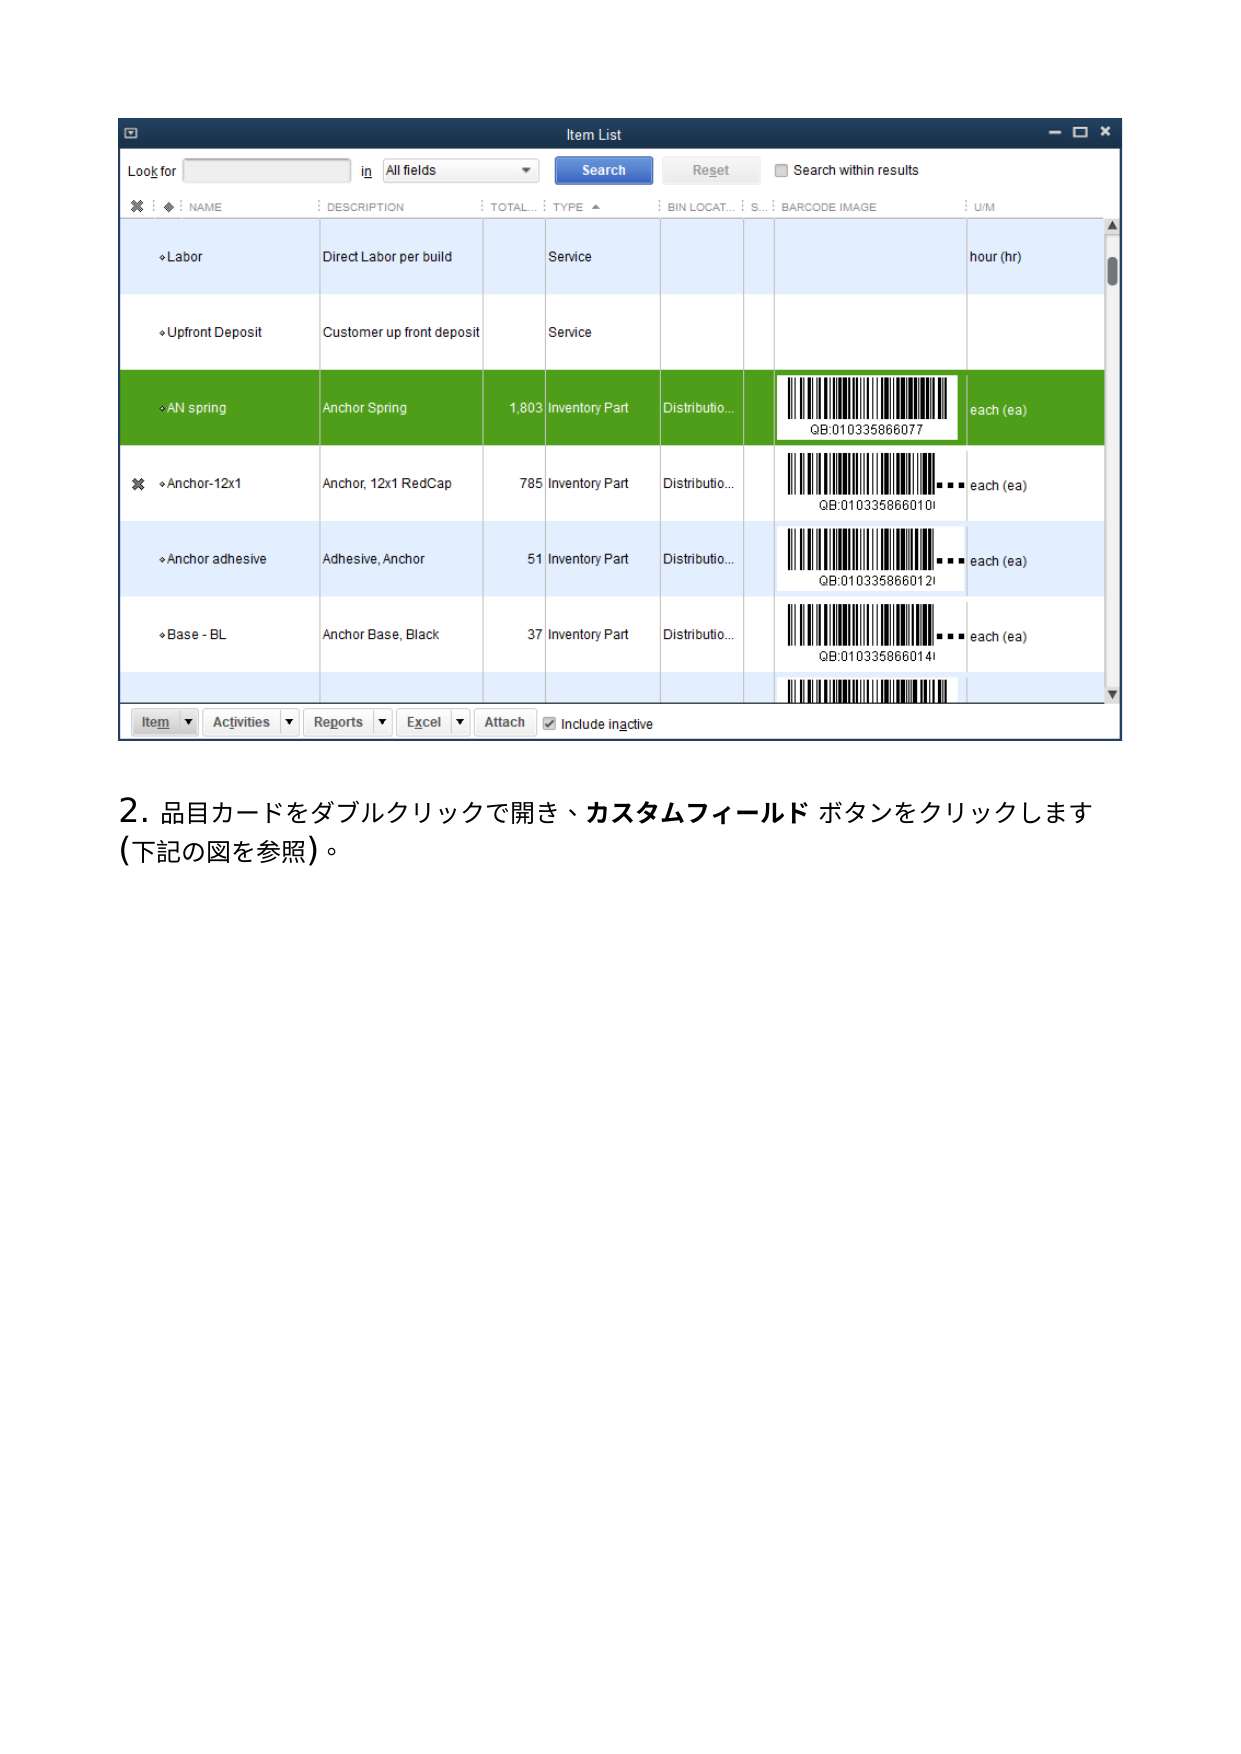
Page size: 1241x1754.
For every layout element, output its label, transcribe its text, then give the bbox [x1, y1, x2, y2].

picture [118, 118, 1123, 741]
text 2. 品目カードをダブルクリックで開き、カスタムフィールド ボタンをクリックします(下記の図を参照)。 [118, 792, 1122, 869]
